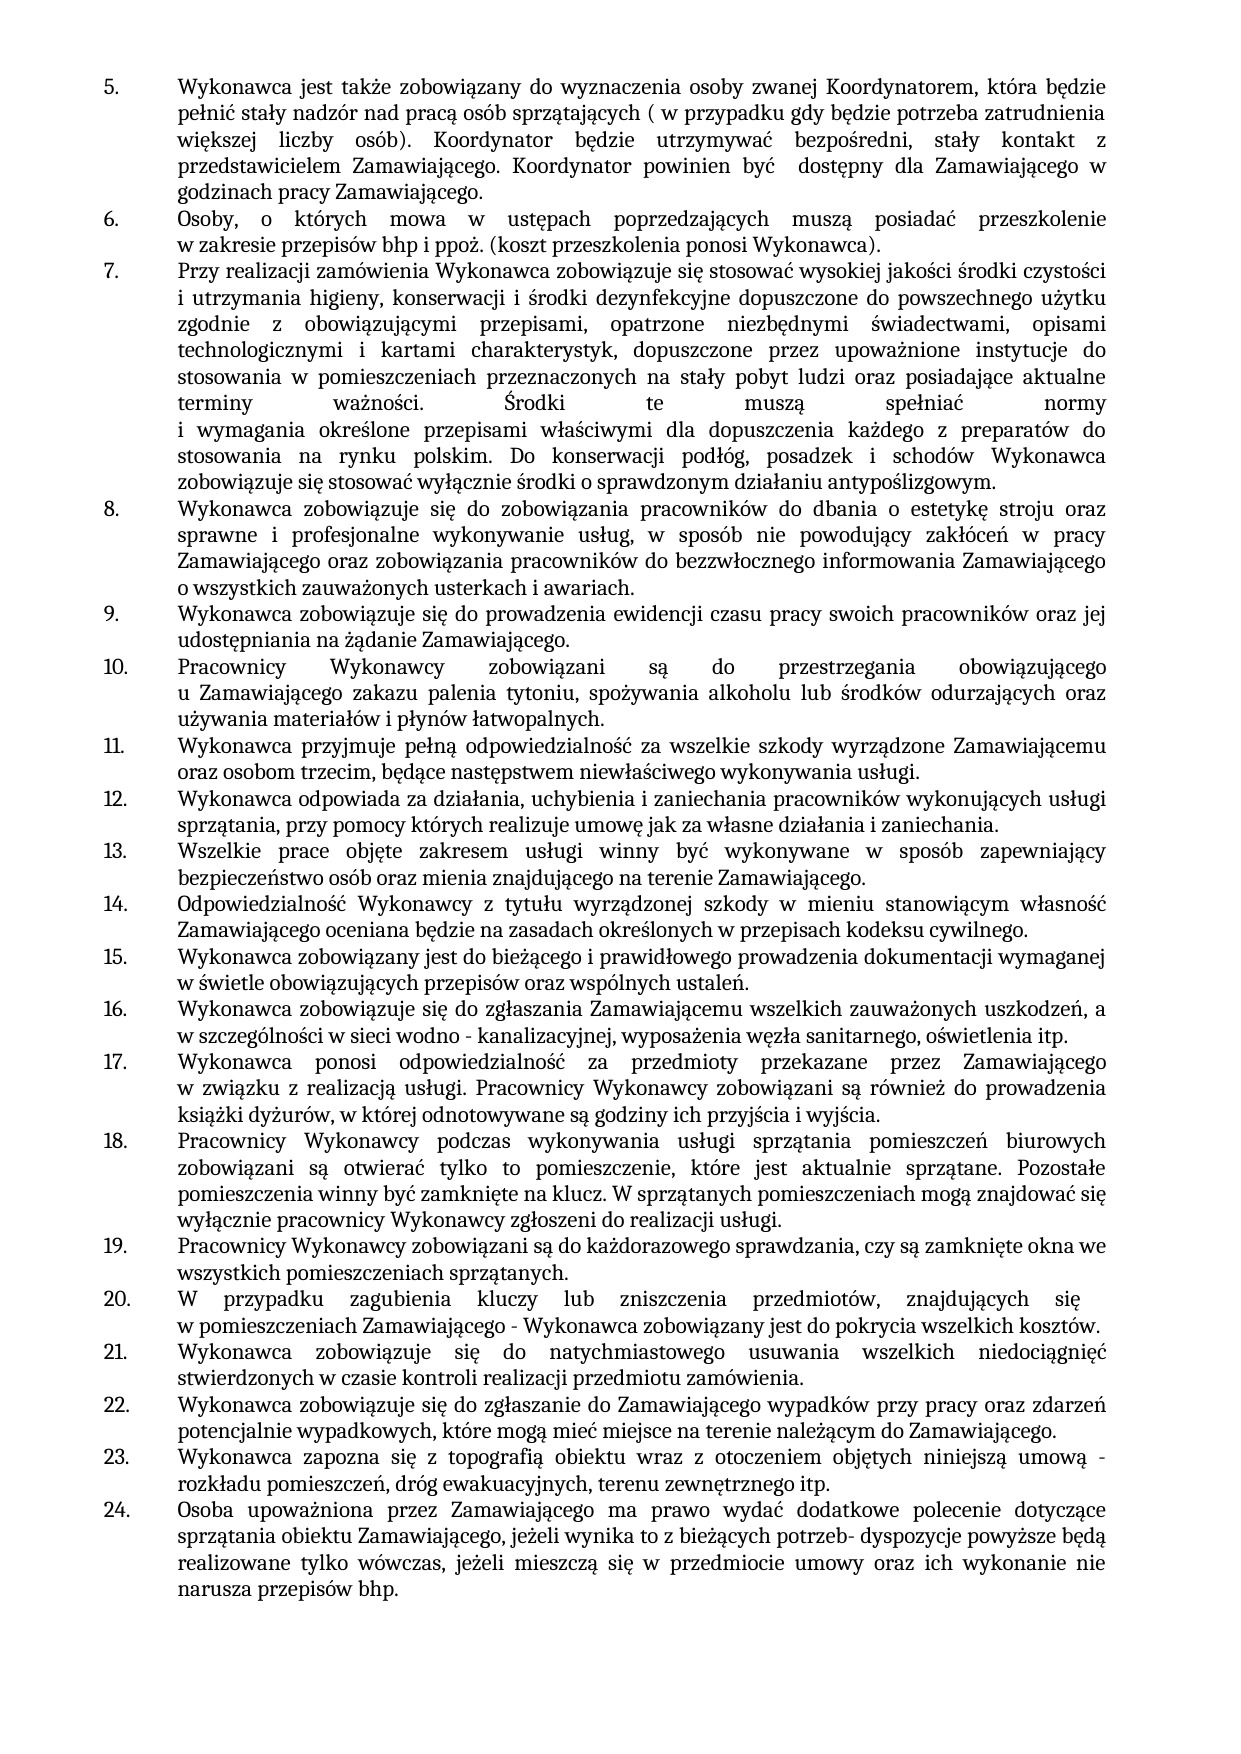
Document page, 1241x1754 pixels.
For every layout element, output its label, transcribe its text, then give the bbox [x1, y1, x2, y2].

list Osoby, o których mowa w ustępach poprzedzających muszą posiadać przeszkolenie w zakresie przepisów bhp i ppoż. (koszt przeszkolenia ponosi Wykonawca). [103, 206, 1107, 258]
list Wykonawca jest także zobowiązany do wyznaczenia osoby zwanej Koordynatorem, która będzie pełnić stały nadzór nad pracą osób sprzątających ( w przypadku gdy będzie potrzeba zatrudnienia większej liczby osób). Koordynator będzie utrzymywać bezpośredni, stały kontakt z przedstawicielem Zamawiającego. Koordynator powinien być dostępny dla Zamawiającego w godzinach pracy Zamawiającego. [103, 74, 1107, 206]
list W przypadku zagubienia kluczy lub zniszczenia przedmiotów, znajdujących się w pomieszczeniach Zamawiającego - Wykonawca zobowiązany jest do pokrycia wszelkich kosztów. [103, 1286, 1107, 1339]
list Wykonawca przyjmuje pełną odpowiedzialność za wszelkie szkody wyrządzone Zamawiającemu oraz osobom trzecim, będące następstwem niewłaściwego wykonywania usługi. [103, 733, 1107, 785]
list Pracownicy Wykonawcy zobowiązani są do przestrzegania obowiązującego u Zamawiającego zakazu palenia tytoniu, spożywania alkoholu lub środków odurzających oraz używania materiałów i płynów łatwopalnych. [103, 653, 1107, 733]
list Przy realizacji zamówienia Wykonawca zobowiązuje się stosować wysokiej jakości środki czystości i utrzymania higieny, konserwacji i środki dezynfekcyjne dopuszczone do powszechnego użytku zgodnie z obowiązującymi przepisami, opatrzone niezbędnymi świadectwami, opisami technologicznymi i kartami charakterystyk, dopuszczone przez upoważnione instytucje do stosowania w pomieszczeniach przeznaczonych na stały pobyt ludzi oraz posiadające aktualne terminy ważności. Środki te muszą spełniać normy i wymagania określone przepisami właściwymi dla dopuszczenia każdego z preparatów do stosowania na rynku polskim. Do konserwacji podłóg, posadzek i schodów Wykonawca zobowiązuje się stosować wyłącznie środki o sprawdzonym działaniu antypoślizgowym. [103, 258, 1107, 495]
list Wykonawca odpowiada za działania, uchybienia i zaniechania pracowników wykonujących usługi sprzątania, przy pomocy których realizuje umowę jak za własne działania i zaniechania. [103, 785, 1107, 838]
list Wykonawca zobowiązuje się do natychmiastowego usuwania wszelkich niedociągnięć stwierdzonych w czasie kontroli realizacji przedmiotu zamówienia. [103, 1339, 1107, 1391]
list Wykonawca zobowiązuje się do zobowiązania pracowników do dbania o estetykę stroju oraz sprawne i profesjonalne wykonywanie usług, w sposób nie powodujący zakłóceń w pracy Zamawiającego oraz zobowiązania pracowników do bezzwłocznego informowania Zamawiającego o wszystkich zauważonych usterkach i awariach. [103, 495, 1107, 601]
list Wykonawca zobowiązuje się do prowadzenia ewidencji czasu pracy swoich pracowników oraz jej udostępniania na żądanie Zamawiającego. [103, 601, 1107, 653]
list Wykonawca ponosi odpowiedzialność za przedmioty przekazane przez Zamawiającego w związku z realizacją usługi. Pracownicy Wykonawcy zobowiązani są również do prowadzenia książki dyżurów, w której odnotowywane są godziny ich przyjścia i wyjścia. [103, 1049, 1107, 1128]
list Odpowiedzialność Wykonawcy z tytułu wyrządzonej szkody w mieniu stanowiącym własność Zamawiającego oceniana będzie na zasadach określonych w przepisach kodeksu cywilnego. [103, 891, 1107, 943]
list Pracownicy Wykonawcy podczas wykonywania usługi sprzątania pomieszczeń biurowych zobowiązani są otwierać tylko to pomieszczenie, które jest aktualnie sprzątane. Pozostałe pomieszczenia winny być zamknięte na klucz. W sprzątanych pomieszczeniach mogą znajdować się wyłącznie pracownicy Wykonawcy zgłoszeni do realizacji usługi. [103, 1128, 1107, 1233]
list Wykonawca zapozna się z topografią obiektu wraz z otoczeniem objętych niniejszą umową - rozkładu pomieszczeń, dróg ewakuacyjnych, terenu zewnętrznego itp. [103, 1444, 1107, 1497]
list Wykonawca zobowiązuje się do zgłaszanie do Zamawiającego wypadków przy pracy oraz zdarzeń potencjalnie wypadkowych, które mogą mieć miejsce na terenie należącym do Zamawiającego. [103, 1391, 1107, 1444]
list Wszelkie prace objęte zakresem usługi winny być wykonywane w sposób zapewniający bezpieczeństwo osób oraz mienia znajdującego na terenie Zamawiającego. [103, 838, 1107, 891]
list Wykonawca zobowiązuje się do zgłaszania Zamawiającemu wszelkich zauważonych uszkodzeń, a w szczególności w sieci wodno - kanalizacyjnej, wyposażenia węzła sanitarnego, oświetlenia itp. [103, 996, 1107, 1049]
list Osoba upoważniona przez Zamawiającego ma prawo wydać dodatkowe polecenie dotyczące sprzątania obiektu Zamawiającego, jeżeli wynika to z bieżących potrzeb- dyspozycje powyższe będą realizowane tylko wówczas, jeżeli mieszczą się w przedmiocie umowy oraz ich wykonanie nie narusza przepisów bhp. [103, 1497, 1107, 1602]
list Pracownicy Wykonawcy zobowiązani są do każdorazowego sprawdzania, czy są zamknięte okna we wszystkich pomieszczeniach sprzątanych. [103, 1233, 1107, 1286]
list Wykonawca zobowiązany jest do bieżącego i prawidłowego prowadzenia dokumentacji wymaganej w świetle obowiązujących przepisów oraz wspólnych ustaleń. [103, 943, 1107, 996]
